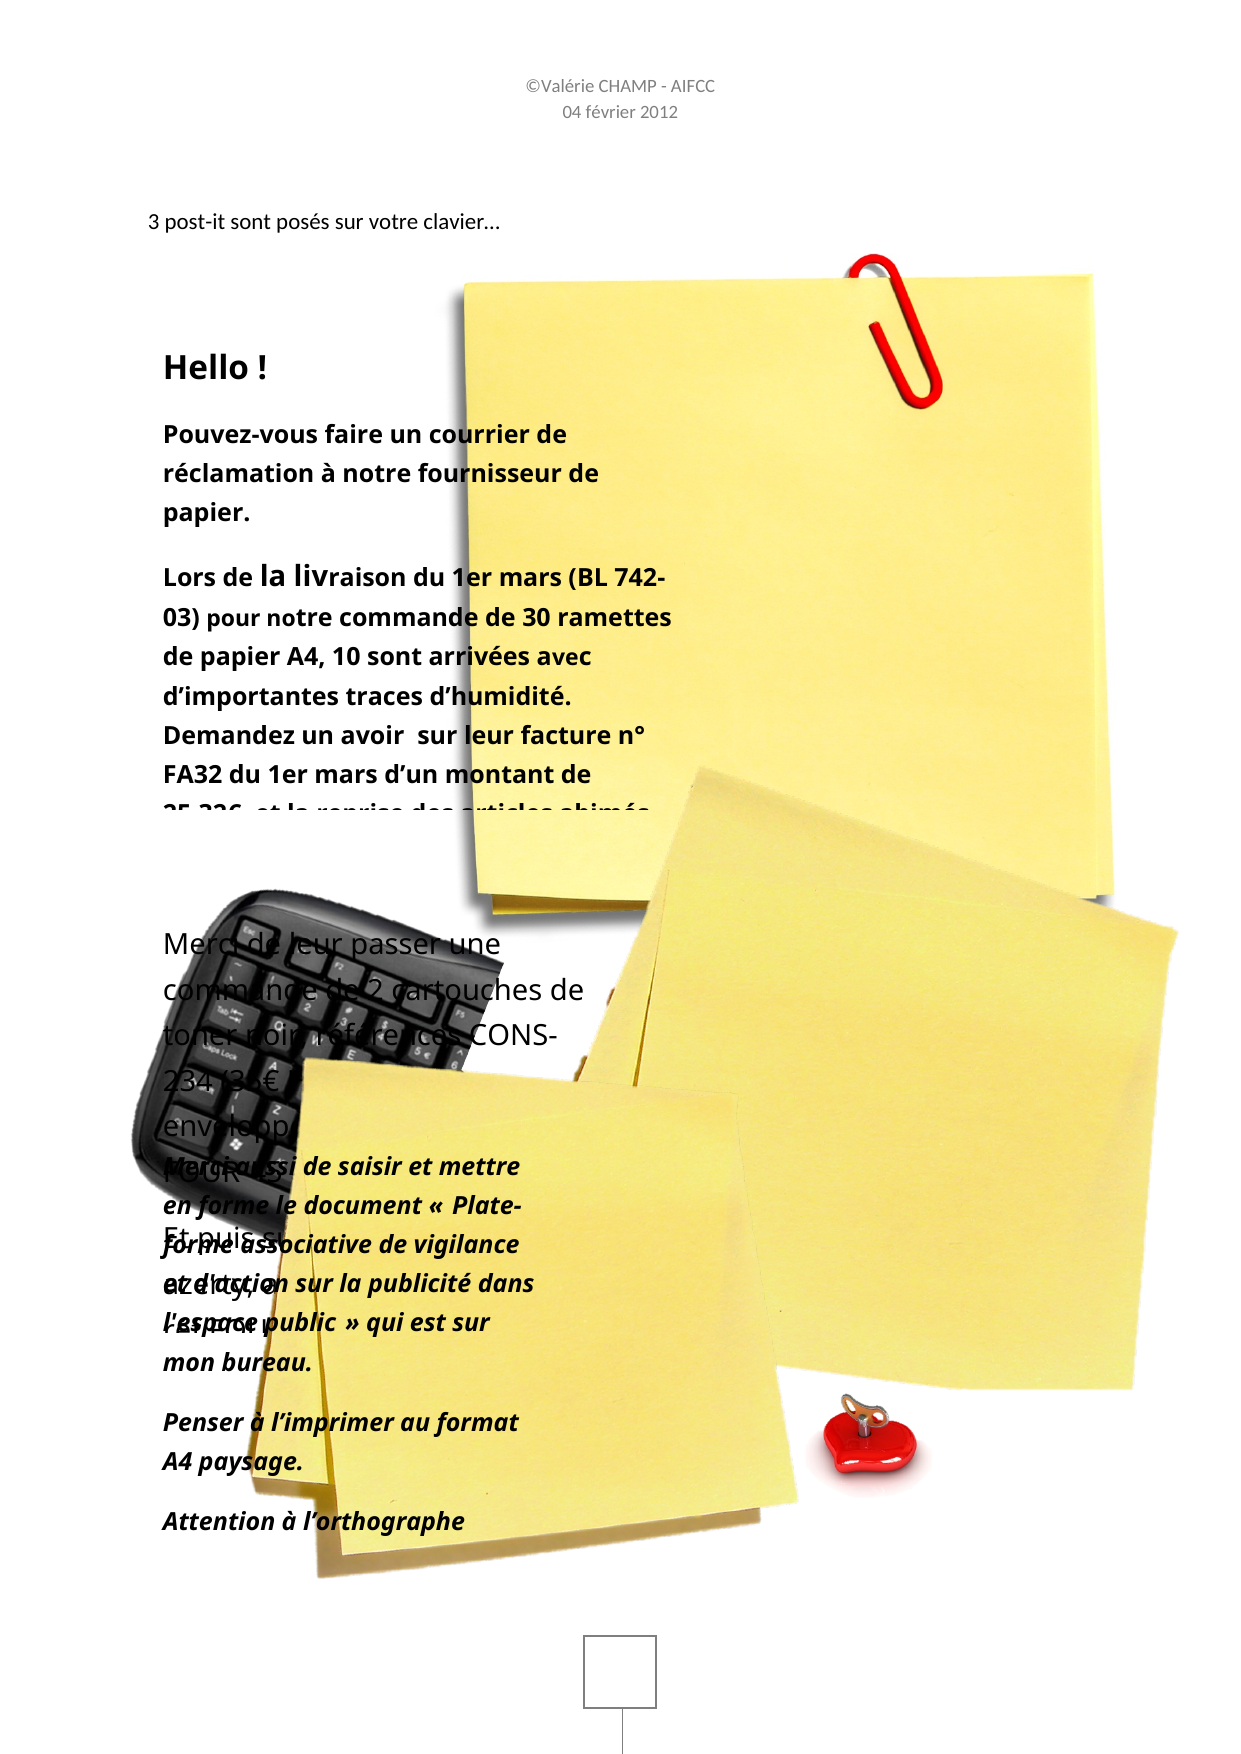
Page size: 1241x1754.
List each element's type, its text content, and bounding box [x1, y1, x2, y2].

text Attention à l’orthographe Bon courage ! [163, 1503, 543, 1540]
text 3 post-it sont posés sur votre clavier… [148, 207, 1093, 236]
text Merci aussi de saisir et mettre en forme le document « Plate-forme associative de vigilance et d'action sur la publicité dans l'espace public » qui est sur mon bureau. [163, 1148, 543, 1378]
text Hello ! [163, 344, 674, 389]
text Merci de leur passer une commande de 2 cartouches de toner noir, références CONS-234 (35€ HT) et de 500 enveloppes à fenêtre, réf FOUR-45 à 5€ HT. [163, 923, 593, 1148]
text Pouvez-vous faire un courrier de réclamation à notre fournisseur de papier. [163, 417, 674, 529]
text Penser à l’imprimer au format A4 paysage. [163, 1404, 543, 1477]
text Lors de la livraison du 1er mars (BL 742-03) pour notre commande de 30 ramettes de papier A4, 10 sont arrivées avec d’importantes traces d’humidité. Demandez un avoir sur leur facture n° FA32 du 1er mars d’un montant de 25,32€, et la reprise des articles abimés. [163, 555, 674, 809]
